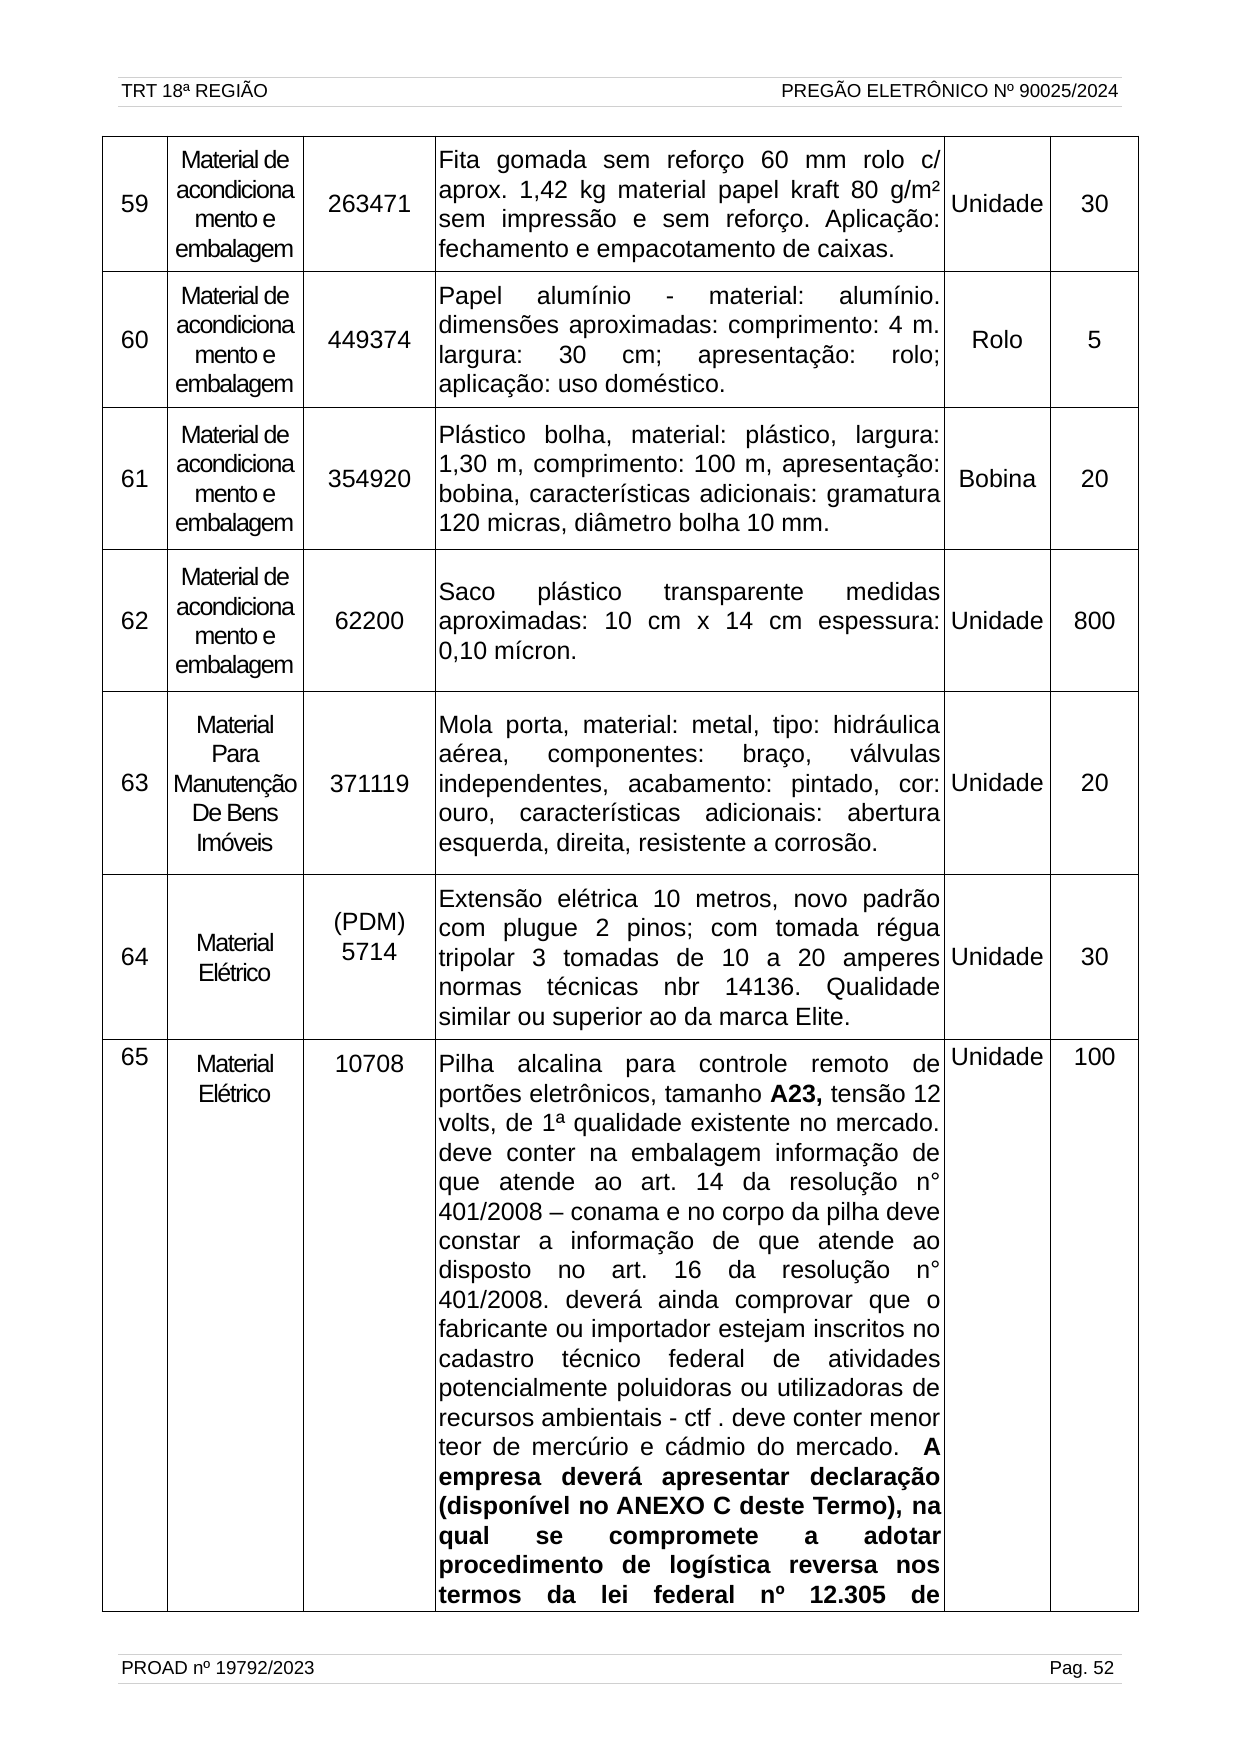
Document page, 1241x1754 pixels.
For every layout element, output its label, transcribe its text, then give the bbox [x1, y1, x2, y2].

table_cell Material de acondicionamento e embalagem [168, 137, 303, 271]
table_cell 354920 [304, 408, 435, 549]
table_cell Unidade [945, 1040, 1050, 1611]
table_cell 371119 [304, 692, 435, 874]
table_cell Material Elétrico [168, 1040, 303, 1611]
table_cell 30 [1051, 875, 1138, 1039]
table_cell Unidade [945, 550, 1050, 691]
table_cell Material de acondicionamento e embalagem [168, 408, 303, 549]
table_cell 449374 [304, 272, 435, 407]
table_cell (PDM) 5714 [304, 875, 435, 1039]
table_cell Extensão elétrica 10 metros, novo padrão com plugue 2 pinos; com tomada régua tripolar 3 tomadas de 10 a 20 amperes normas técnicas nbr 14136. Qualidade similar ou superior ao da marca Elite. [436, 875, 944, 1039]
table_cell 263471 [304, 137, 435, 271]
table_cell 20 [1051, 408, 1138, 549]
table_cell Unidade [945, 137, 1050, 271]
table_cell Material Elétrico [168, 875, 303, 1039]
table_cell 59 [103, 137, 167, 271]
table_cell 63 [103, 692, 167, 874]
table_cell 100 [1051, 1040, 1138, 1611]
table_cell Saco plástico transparente medidas aproximadas: 10 cm x 14 cm espessura: 0,10 mícron. [436, 550, 944, 691]
table_cell Rolo [945, 272, 1050, 407]
table_cell Unidade [945, 692, 1050, 874]
table_cell Material de acondicionamento e embalagem [168, 272, 303, 407]
table_cell 61 [103, 408, 167, 549]
table_cell Bobina [945, 408, 1050, 549]
table_cell Papel alumínio - material: alumínio. dimensões aproximadas: comprimento: 4 m. largura: 30 cm; apresentação: rolo; aplicação: uso doméstico. [436, 272, 944, 407]
table_cell 62200 [304, 550, 435, 691]
table_cell 62 [103, 550, 167, 691]
table_cell 64 [103, 875, 167, 1039]
table_cell Pilha alcalina para controle remoto de portões eletrônicos, tamanho A23, tensão 12 volts, de 1ª qualidade existente no mercado. deve conter na embalagem informação de que atende ao art. 14 da resolução n° 401/2008 – conama e no corpo da pilha deve constar a informação de que atende ao disposto no art. 16 da resolução n° 401/2008. deverá ainda comprovar que o fabricante ou importador estejam inscritos no cadastro técnico federal de atividades potencialmente poluidoras ou utilizadoras de recursos ambientais - ctf . deve conter menor teor de mercúrio e cádmio do mercado. A empresa deverá apresentar declaração (disponível no ANEXO C deste Termo), na qual se compromete a adotar procedimento de logística reversa nos termos da lei federal nº 12.305 de [436, 1040, 944, 1611]
table_cell Plástico bolha, material: plástico, largura: 1,30 m, comprimento: 100 m, apresentação: bobina, características adicionais: gramatura 120 micras, diâmetro bolha 10 mm. [436, 408, 944, 549]
table_cell 5 [1051, 272, 1138, 407]
table_cell Fita gomada sem reforço 60 mm rolo c/ aprox. 1,42 kg material papel kraft 80 g/m² sem impressão e sem reforço. Aplicação: fechamento e empacotamento de caixas. [436, 137, 944, 271]
table_cell 30 [1051, 137, 1138, 271]
table_cell 60 [103, 272, 167, 407]
table_cell Mola porta, material: metal, tipo: hidráulica aérea, componentes: braço, válvulas independentes, acabamento: pintado, cor: ouro, características adicionais: abertura esquerda, direita, resistente a corrosão. [436, 692, 944, 874]
table_cell 65 [103, 1040, 167, 1611]
table_cell Material de acondicionamento e embalagem [168, 550, 303, 691]
table_cell Material Para Manutenção De Bens Imóveis [168, 692, 303, 874]
table_cell 20 [1051, 692, 1138, 874]
table_cell Unidade [945, 875, 1050, 1039]
table_cell 10708 [304, 1040, 435, 1611]
table_cell 800 [1051, 550, 1138, 691]
